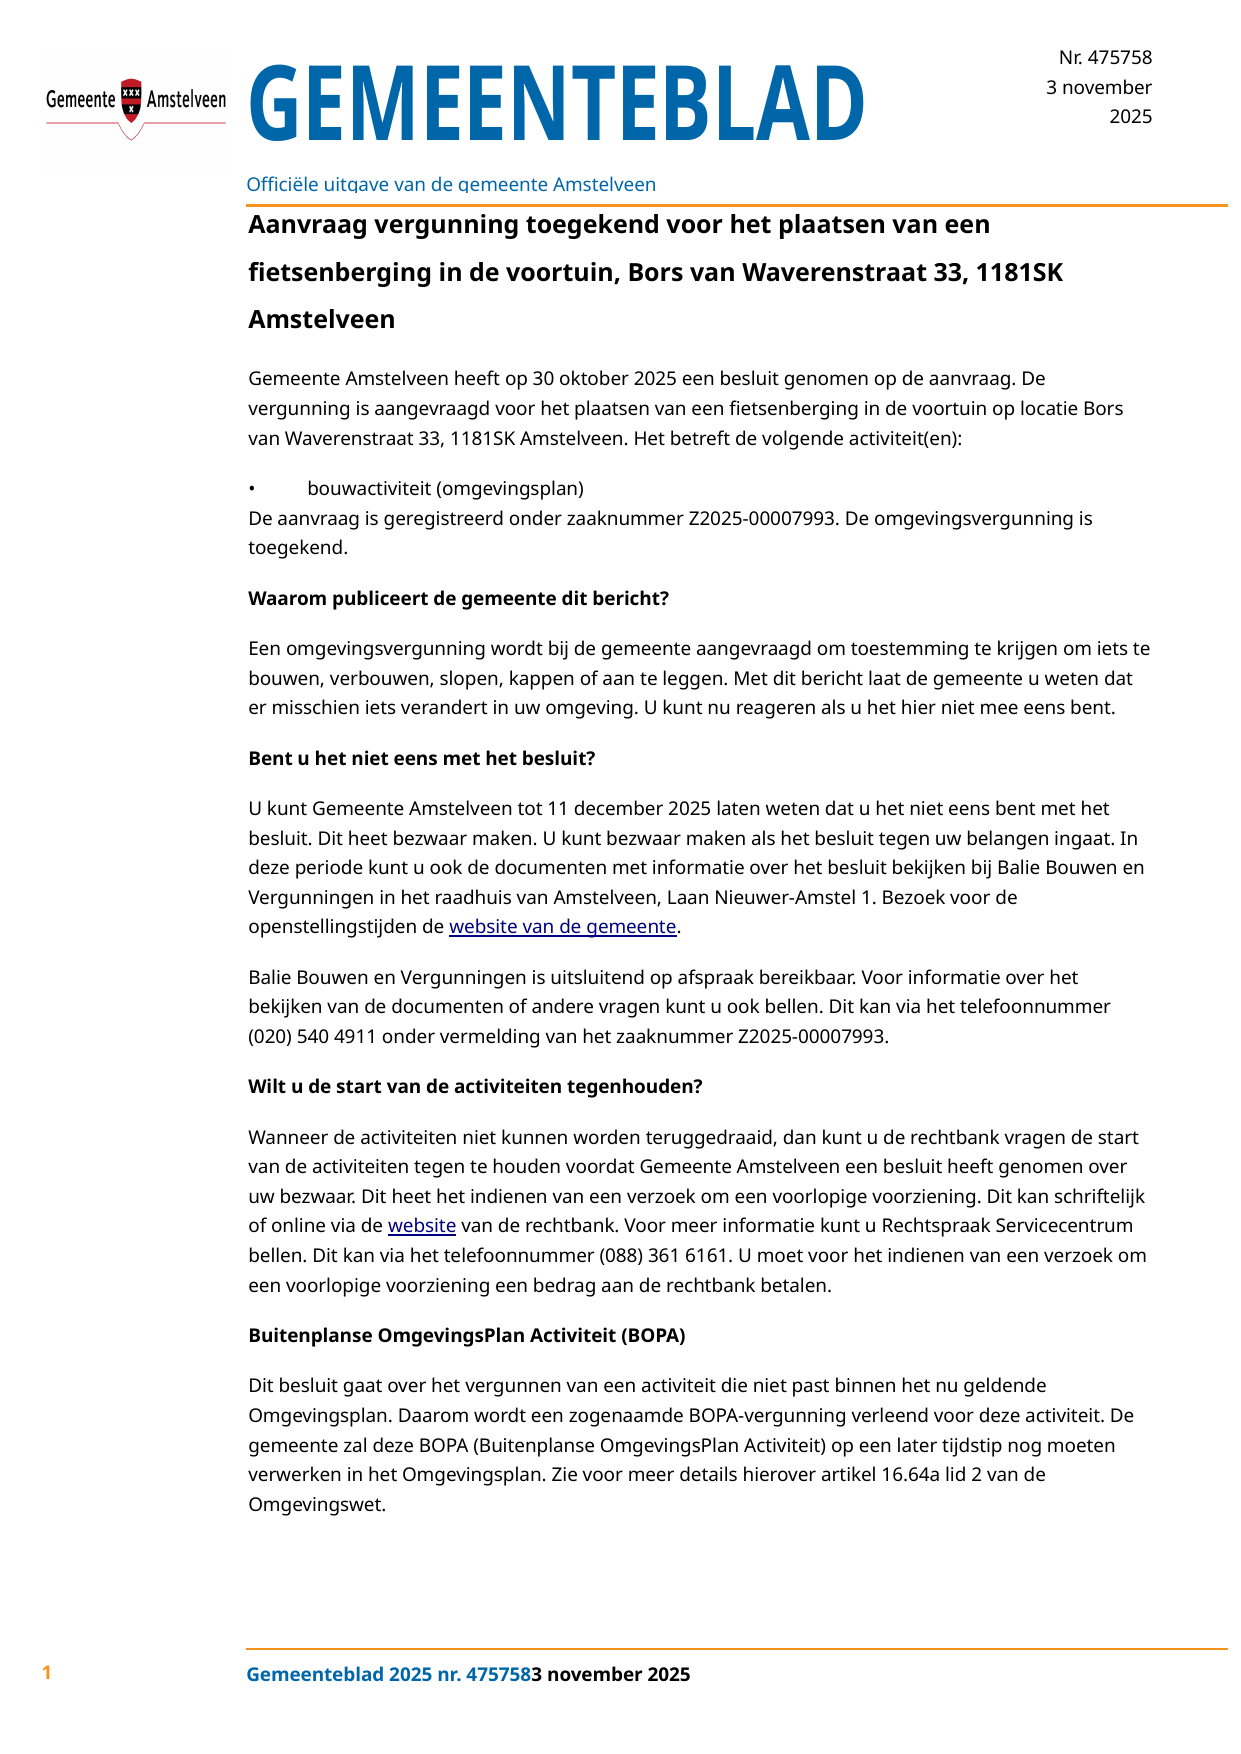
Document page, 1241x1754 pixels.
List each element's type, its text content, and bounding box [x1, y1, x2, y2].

text De aanvraag is geregistreerd onder zaaknummer Z2025-00007993. De omgevingsvergunning is toegekend. [248, 505, 1152, 560]
text Wanneer de activiteiten niet kunnen worden teruggedraaid, dan kunt u de rechtbank vragen de start van de activiteiten tegen te houden voordat Gemeente Amstelveen een besluit heeft genomen over uw bezwaar. Dit heet het indienen van een verzoek om een voorlopige voorziening. Dit kan schriftelijk of online via de website van de rechtbank. Voor meer informatie kunt u Rechtspraak Servicecentrum bellen. Dit kan via het telefoonnummer (088) 361 6161. U moet voor het indienen van een verzoek om een voorlopige voorziening een bedrag aan de rechtbank betalen. [248, 1124, 1152, 1297]
text Waarom publiceert de gemeente dit bericht? [248, 585, 1152, 610]
text Dit besluit gaat over het vergunnen van een activiteit die niet past binnen het nu geldende Omgevingsplan. Daarom wordt een zogenaamde BOPA-vergunning verleend voor deze activiteit. De gemeente zal deze BOPA (Buitenplanse OmgevingsPlan Activiteit) op een later tijdstip nog moeten verwerken in het Omgevingsplan. Zie voor meer details hierover artikel 16.64a lid 2 van de Omgevingswet. [248, 1373, 1152, 1517]
text Balie Bouwen en Vergunningen is uitsluitend op afspraak bereikbaar. Voor informatie over het bekijken van de documenten of andere vragen kunt u ook bellen. Dit kan via het telefoonnummer (020) 540 4911 onder vermelding van het zaaknummer Z2025-00007993. [248, 964, 1152, 1049]
text Wilt u de start van de activiteiten tegenhouden? [248, 1073, 1152, 1099]
text Gemeente Amstelveen heeft op 30 oktober 2025 een besluit genomen op de aanvraag. De vergunning is aangevraagd voor het plaatsen van een fietsenberging in de voortuin op locatie Bors van Waverenstraat 33, 1181SK Amstelveen. Het betreft de volgende activiteit(en): [248, 366, 1152, 450]
text Aanvraag vergunning toegekend voor het plaatsen van een fietsenberging in de voortuin, Bors van Waverenstraat 33, 1181SK Amstelveen [248, 207, 1152, 336]
text Een omgevingsvergunning wordt bij de gemeente aangevraagd om toestemming te krijgen om iets te bouwen, verbouwen, slopen, kappen of aan te leggen. Met dit bericht laat de gemeente u weten dat er misschien iets verandert in uw omgeving. U kunt nu reageren als u het hier niet mee eens bent. [248, 635, 1152, 720]
text Buitenplanse OmgevingsPlan Activiteit (BOPA) [248, 1322, 1152, 1348]
picture [41, 47, 231, 172]
text U kunt Gemeente Amstelveen tot 11 december 2025 laten weten dat u het niet eens bent met het besluit. Dit heet bezwaar maken. U kunt bezwaar maken als het besluit tegen uw belangen ingaat. In deze periode kunt u ook de documenten met informatie over het besluit bekijken bij Balie Bouwen en Vergunningen in het raadhuis van Amstelveen, Laan Nieuwer-Amstel 1. Bezoek voor de openstellingstijden de website van de gemeente. [248, 795, 1152, 939]
text Bent u het niet eens met het besluit? [248, 745, 1152, 770]
list bouwactiviteit (omgevingsplan) [248, 475, 1152, 501]
